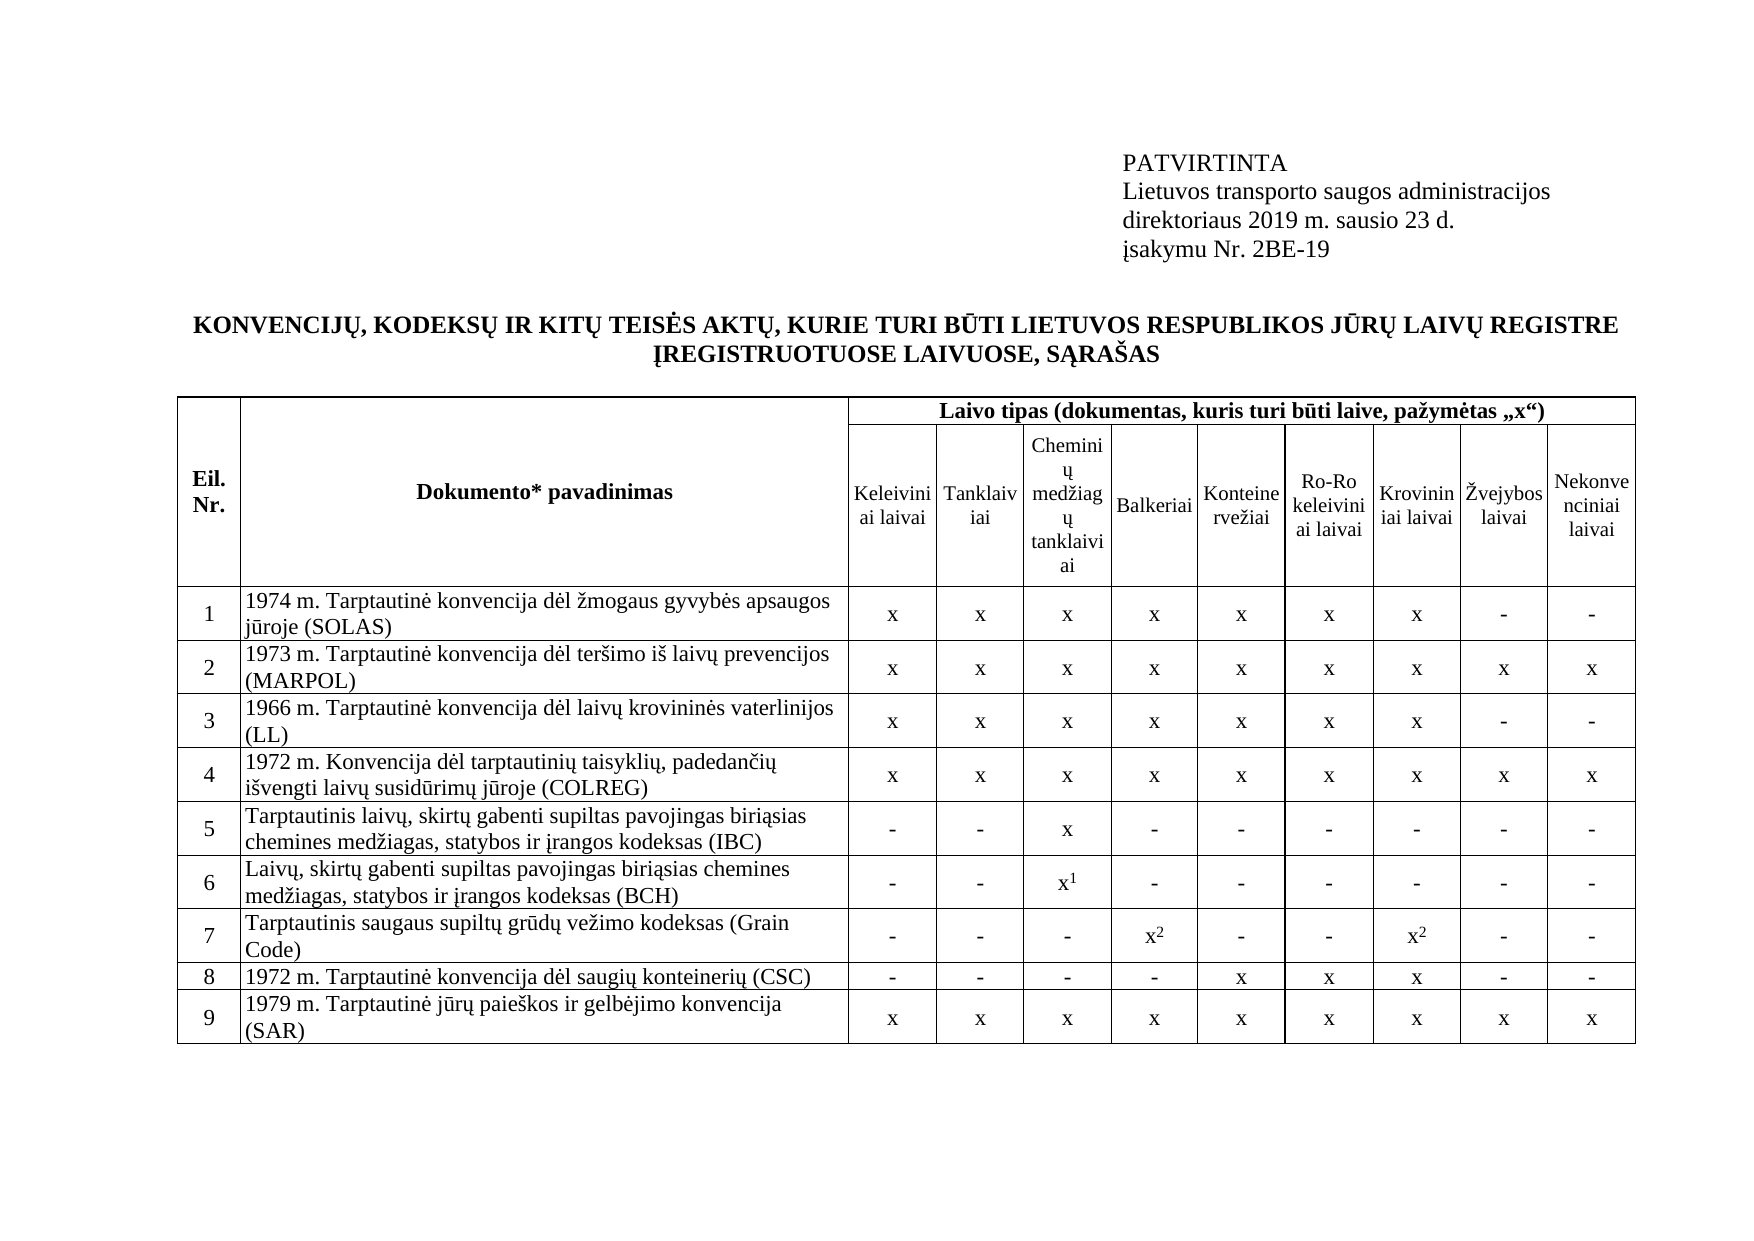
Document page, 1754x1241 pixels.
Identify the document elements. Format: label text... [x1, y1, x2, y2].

table_cell - [1024, 909, 1111, 962]
table_cell Tarptautinis saugaus supiltų grūdų vežimo kodeksas (Grain Code) [241, 909, 848, 962]
table_cell x [1112, 990, 1197, 1043]
table_cell x [1198, 641, 1284, 693]
table_cell Tarptautinis laivų, skirtų gabenti supiltas pavojingas biriąsias chemines medžiagas, statybos ir įrangos kodeksas (IBC) [241, 802, 848, 854]
table_cell x [1024, 587, 1111, 639]
table_cell - [1461, 694, 1547, 747]
table_cell x [937, 748, 1023, 801]
table_cell 3 [178, 694, 240, 747]
table_cell - [1461, 587, 1547, 639]
table_cell - [849, 963, 936, 989]
table_cell x [1548, 748, 1635, 801]
table_cell 8 [178, 963, 240, 989]
table_cell - [1461, 856, 1547, 908]
table_cell Krovininiai laivai [1374, 425, 1460, 586]
table_cell 6 [178, 856, 240, 908]
table_cell 1979 m. Tarptautinė jūrų paieškos ir gelbėjimo konvencija (SAR) [241, 990, 848, 1043]
table_cell x [1024, 694, 1111, 747]
table_cell x [1024, 802, 1111, 854]
table_cell - [1548, 963, 1635, 989]
table_cell - [1112, 856, 1197, 908]
table_cell x [937, 694, 1023, 747]
table_cell x [1024, 641, 1111, 693]
table_cell 1974 m. Tarptautinė konvencija dėl žmogaus gyvybės apsaugos jūroje (SOLAS) [241, 587, 848, 639]
table_cell x [1198, 694, 1284, 747]
table_cell x [1024, 990, 1111, 1043]
text įsakymu Nr. 2BE-19 [1122, 234, 1636, 263]
table_cell x [1198, 587, 1284, 639]
table_cell - [937, 802, 1023, 854]
table_cell x [1461, 748, 1547, 801]
table_cell x [1112, 748, 1197, 801]
table_cell - [1024, 963, 1111, 989]
table_cell 7 [178, 909, 240, 962]
table_cell - [1461, 802, 1547, 854]
table_cell 1 [178, 587, 240, 639]
table_cell - [1548, 694, 1635, 747]
table_cell - [1461, 909, 1547, 962]
table_cell x [1374, 641, 1460, 693]
table_header Laivo tipas (dokumentas, kuris turi būti laive, pažymėtas „x“) [849, 398, 1635, 424]
table_cell - [1286, 802, 1373, 854]
table_cell - [1112, 963, 1197, 989]
table_cell x [1286, 641, 1373, 693]
table_cell 5 [178, 802, 240, 854]
text PATVIRTINTA [1122, 148, 1636, 176]
table_cell - [849, 802, 936, 854]
table_cell x [1286, 694, 1373, 747]
table_cell - [937, 856, 1023, 908]
table_cell x1 [1024, 856, 1111, 908]
table_cell 1972 m. Konvencija dėl tarptautinių taisyklių, padedančių išvengti laivų susidūrimų jūroje (COLREG) [241, 748, 848, 801]
table_cell x [1286, 963, 1373, 989]
table_header Dokumento* pavadinimas [241, 398, 848, 586]
table_cell x [937, 641, 1023, 693]
table_cell - [937, 963, 1023, 989]
table_cell Žvejybos laivai [1461, 425, 1547, 586]
table_cell - [1374, 802, 1460, 854]
table_cell x [1198, 990, 1284, 1043]
table_cell 1973 m. Tarptautinė konvencija dėl teršimo iš laivų prevencijos (MARPOL) [241, 641, 848, 693]
table_cell - [1112, 802, 1197, 854]
table_cell x [1286, 587, 1373, 639]
table_cell x [1286, 748, 1373, 801]
table_cell x [849, 641, 936, 693]
text Lietuvos transporto saugos administracijos direktoriaus 2019 m. sausio 23 d. [1122, 176, 1636, 234]
table_cell - [849, 909, 936, 962]
table_cell 2 [178, 641, 240, 693]
table_cell Nekonvenciniai laivai [1548, 425, 1635, 586]
text KONVENCIJŲ, KODEKSŲ IR KITŲ TEISĖS AKTŲ, KURIE TURI BŪTI LIETUVOS RESPUBLIKOS JŪRŲ LAIVŲ REGISTRE ĮREGISTRUOTUOSE LAIVUOSE, SĄRAŠAS [177, 310, 1636, 368]
table_cell x [1374, 748, 1460, 801]
table_cell x2 [1374, 909, 1460, 962]
table_cell 1966 m. Tarptautinė konvencija dėl laivų krovininės vaterlinijos (LL) [241, 694, 848, 747]
table_cell - [1374, 856, 1460, 908]
table_cell x [937, 990, 1023, 1043]
table_cell x [1548, 990, 1635, 1043]
table_cell Konteinervežiai [1198, 425, 1284, 586]
table_cell Balkeriai [1112, 425, 1197, 586]
table_cell x2 [1112, 909, 1197, 962]
table_cell - [1548, 802, 1635, 854]
table_cell x [1286, 990, 1373, 1043]
table_cell x [849, 694, 936, 747]
table_cell - [849, 856, 936, 908]
table_cell - [1548, 587, 1635, 639]
table_cell - [1548, 909, 1635, 962]
table_cell x [1112, 641, 1197, 693]
table_cell - [1286, 856, 1373, 908]
table_cell 4 [178, 748, 240, 801]
table_cell - [1198, 909, 1284, 962]
table_cell x [937, 587, 1023, 639]
table_cell x [1548, 641, 1635, 693]
table_cell - [937, 909, 1023, 962]
table_cell x [849, 990, 936, 1043]
table_cell x [1374, 963, 1460, 989]
table_cell - [1286, 909, 1373, 962]
table_cell - [1198, 856, 1284, 908]
table_cell x [1198, 963, 1284, 989]
table_cell Tanklaiviai [937, 425, 1023, 586]
table_cell - [1198, 802, 1284, 854]
table_cell Ro-Ro keleiviniai laivai [1286, 425, 1373, 586]
table_cell x [1461, 641, 1547, 693]
table_cell x [1461, 990, 1547, 1043]
table_cell x [849, 748, 936, 801]
table_cell - [1548, 856, 1635, 908]
table_cell x [1112, 694, 1197, 747]
table_cell - [1461, 963, 1547, 989]
table_cell Cheminių medžiagų tanklaiviai [1024, 425, 1111, 586]
table_cell Laivų, skirtų gabenti supiltas pavojingas biriąsias chemines medžiagas, statybos ir įrangos kodeksas (BCH) [241, 856, 848, 908]
table_cell 9 [178, 990, 240, 1043]
table_cell x [1374, 587, 1460, 639]
table_cell x [1198, 748, 1284, 801]
table_header Eil. Nr. [178, 398, 240, 586]
table_cell x [1024, 748, 1111, 801]
table_cell x [1112, 587, 1197, 639]
table_cell x [849, 587, 936, 639]
table_cell x [1374, 990, 1460, 1043]
table_cell Keleiviniai laivai [849, 425, 936, 586]
table_cell 1972 m. Tarptautinė konvencija dėl saugių konteinerių (CSC) [241, 963, 848, 989]
table_cell x [1374, 694, 1460, 747]
